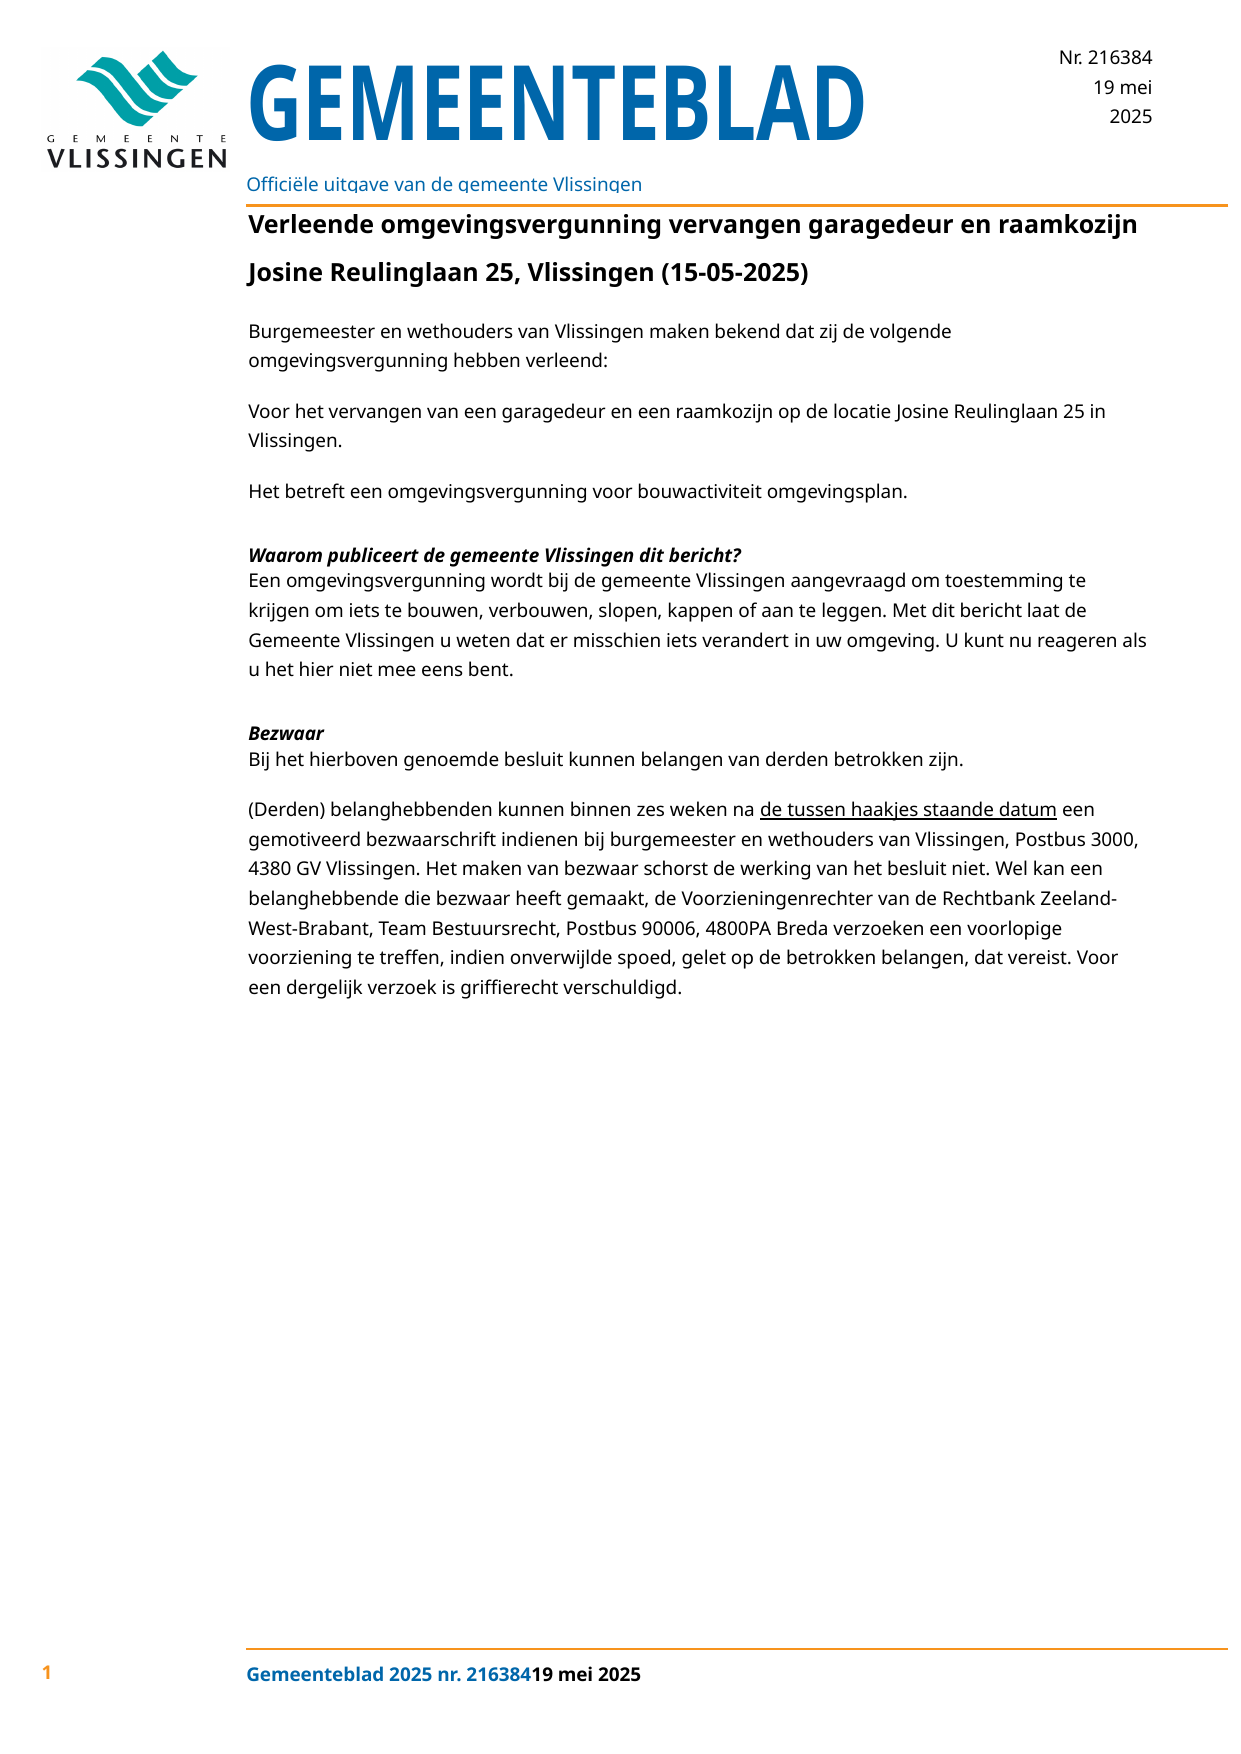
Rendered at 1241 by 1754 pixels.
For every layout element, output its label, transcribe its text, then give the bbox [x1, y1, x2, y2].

text Burgemeester en wethouders van Vlissingen maken bekend dat zij de volgende omgevingsvergunning hebben verleend: [248, 318, 1152, 373]
text (Derden) belanghebbenden kunnen binnen zes weken na de tussen haakjes staande datum een gemotiveerd bezwaarschrift indienen bij burgemeester en wethouders van Vlissingen, Postbus 3000, 4380 GV Vlissingen. Het maken van bezwaar schorst de werking van het besluit niet. Wel kan een belanghebbende die bezwaar heeft gemaakt, de Voorzieningenrechter van de Rechtbank Zeeland-West-Brabant, Team Bestuursrecht, Postbus 90006, 4800PA Breda verzoeken een voorlopige voorziening te treffen, indien onverwijlde spoed, gelet op de betrokken belangen, dat vereist. Voor een dergelijk verzoek is griffierecht verschuldigd. [248, 796, 1152, 1000]
text Verleende omgevingsvergunning vervangen garagedeur en raamkozijn Josine Reulinglaan 25, Vlissingen (15-05-2025) [248, 207, 1152, 288]
picture [41, 47, 231, 172]
text Waarom publiceert de gemeente Vlissingen dit bericht? [248, 542, 1152, 568]
text Een omgevingsvergunning wordt bij de gemeente Vlissingen aangevraagd om toestemming te krijgen om iets te bouwen, verbouwen, slopen, kappen of aan te leggen. Met dit bericht laat de Gemeente Vlissingen u weten dat er misschien iets verandert in uw omgeving. U kunt nu reageren als u het hier niet mee eens bent. [248, 568, 1152, 682]
text Voor het vervangen van een garagedeur en een raamkozijn op de locatie Josine Reulinglaan 25 in Vlissingen. [248, 398, 1152, 453]
text Het betreft een omgevingsvergunning voor bouwactiviteit omgevingsplan. [248, 478, 1152, 504]
text Bezwaar [248, 720, 1152, 746]
text Bij het hierboven genoemde besluit kunnen belangen van derden betrokken zijn. [248, 746, 1152, 772]
